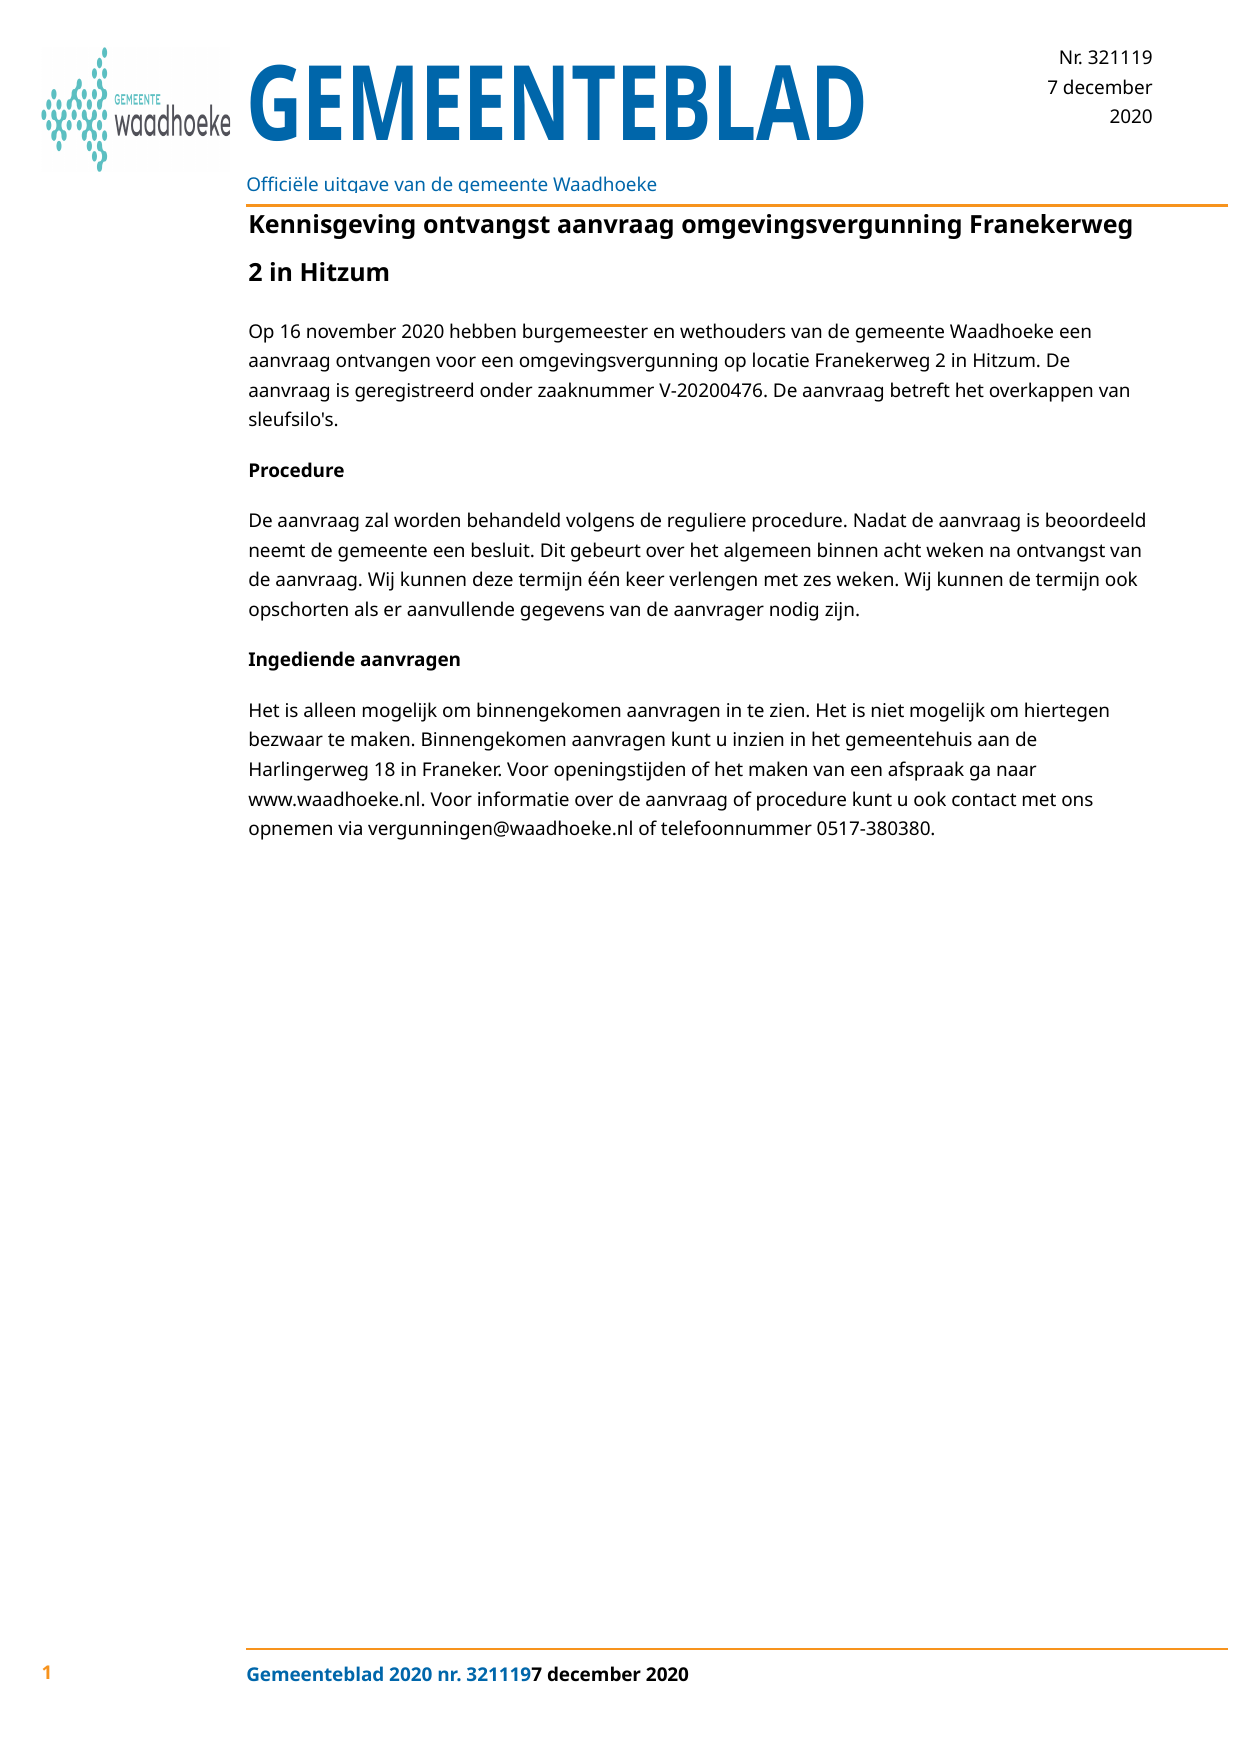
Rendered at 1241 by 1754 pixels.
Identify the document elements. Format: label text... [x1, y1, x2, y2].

text Kennisgeving ontvangst aanvraag omgevingsvergunning Franekerweg 2 in Hitzum [248, 207, 1152, 288]
text De aanvraag zal worden behandeld volgens de reguliere procedure. Nadat de aanvraag is beoordeeld neemt de gemeente een besluit. Dit gebeurt over het algemeen binnen acht weken na ontvangst van de aanvraag. Wij kunnen deze termijn één keer verlengen met zes weken. Wij kunnen de termijn ook opschorten als er aanvullende gegevens van de aanvrager nodig zijn. [248, 507, 1152, 622]
picture [41, 47, 231, 172]
text Procedure [248, 457, 1152, 483]
text Ingediende aanvragen [248, 647, 1152, 672]
text Het is alleen mogelijk om binnengekomen aanvragen in te zien. Het is niet mogelijk om hiertegen bezwaar te maken. Binnengekomen aanvragen kunt u inzien in het gemeentehuis aan de Harlingerweg 18 in Franeker. Voor openingstijden of het maken van een afspraak ga naar www.waadhoeke.nl. Voor informatie over de aanvraag of procedure kunt u ook contact met ons opnemen via vergunningen@waadhoeke.nl of telefoonnummer 0517-380380. [248, 697, 1152, 841]
text Op 16 november 2020 hebben burgemeester en wethouders van de gemeente Waadhoeke een aanvraag ontvangen voor een omgevingsvergunning op locatie Franekerweg 2 in Hitzum. De aanvraag is geregistreerd onder zaaknummer V-20200476. De aanvraag betreft het overkappen van sleufsilo's. [248, 318, 1152, 432]
